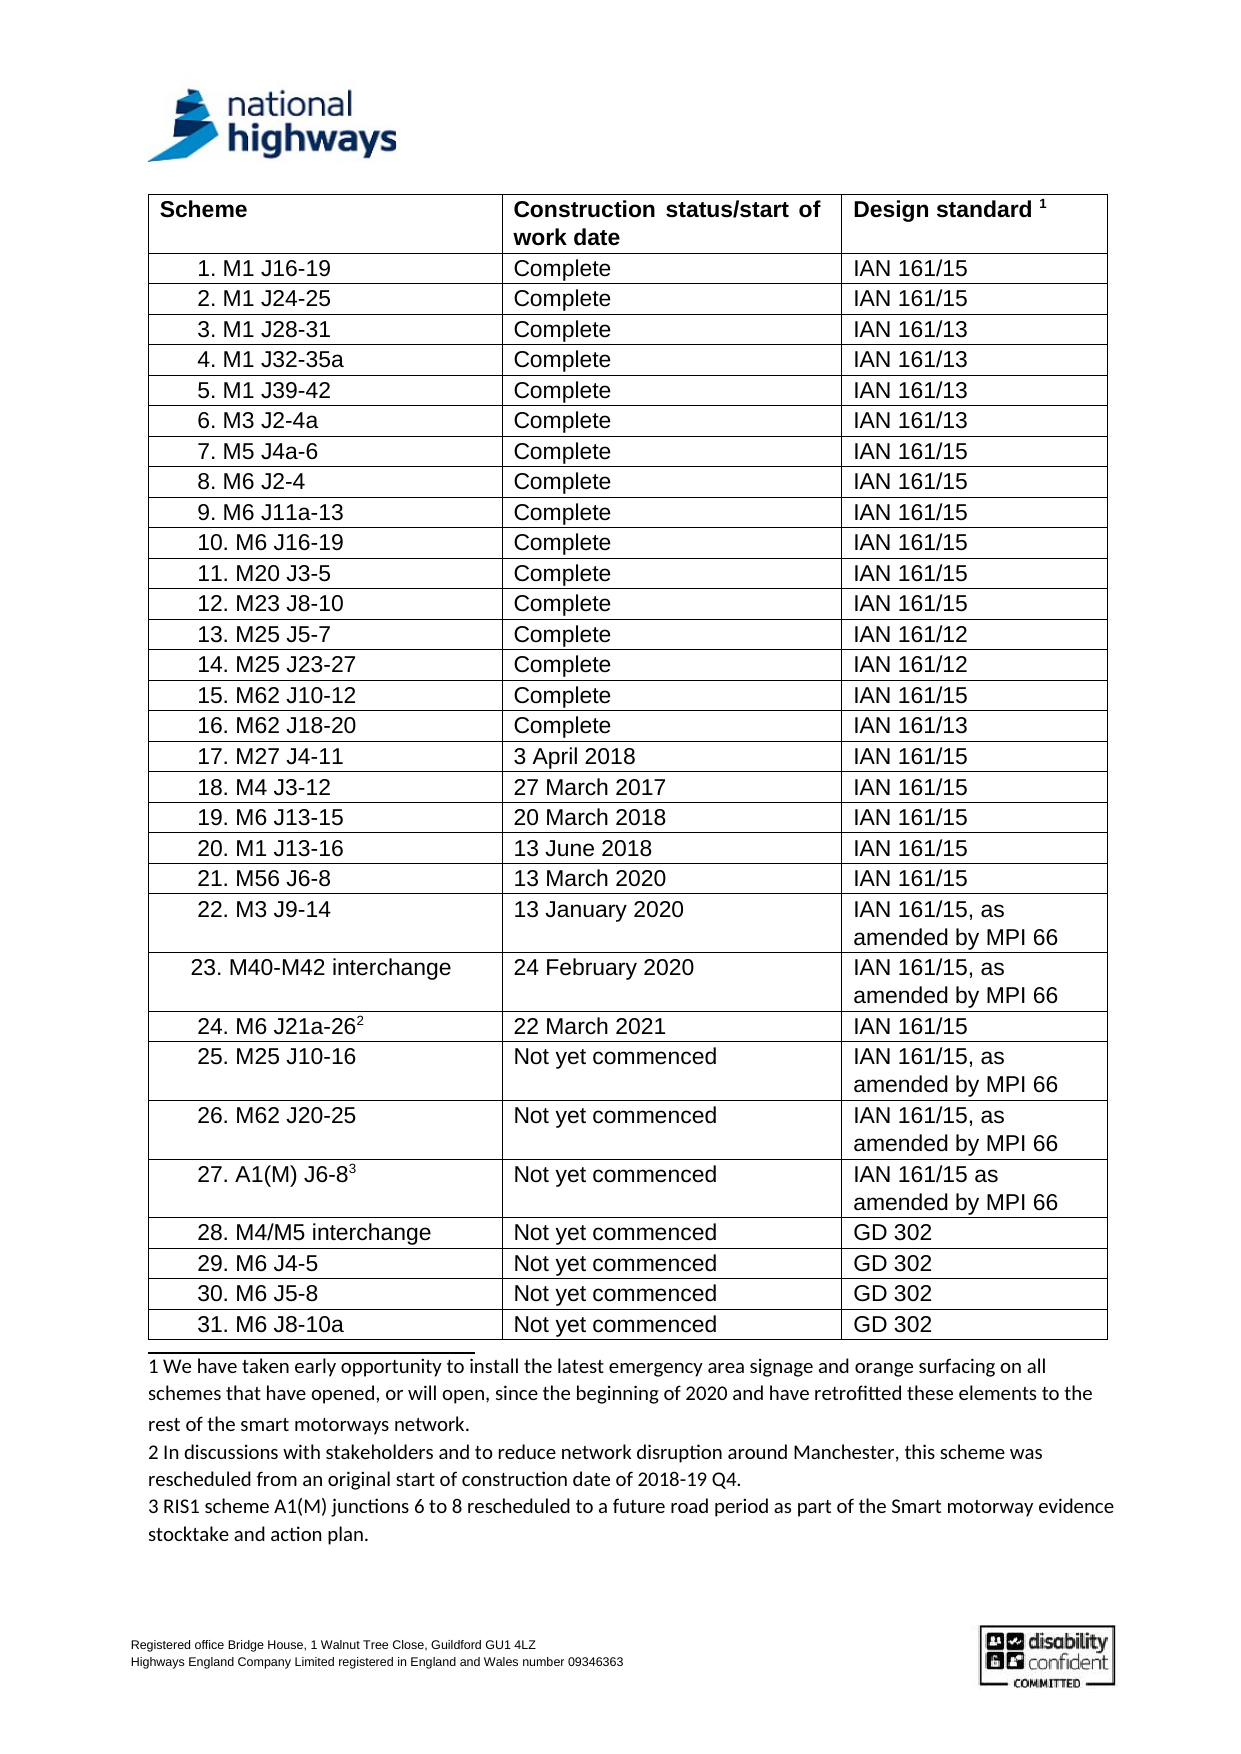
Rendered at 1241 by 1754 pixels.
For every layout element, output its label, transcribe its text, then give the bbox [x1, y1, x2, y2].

table_cell 2. M1 J24-25 [149, 284, 502, 313]
table_cell 14. M25 J23-27 [149, 650, 502, 680]
table_cell 31. M6 J8-10a [149, 1310, 502, 1339]
table_cell Not yet commenced [503, 1042, 841, 1100]
table_cell Complete [503, 498, 841, 527]
table_cell IAN 161/15 [842, 528, 1107, 558]
table_cell IAN 161/15 [842, 681, 1107, 710]
table_cell 30. M6 J5-8 [149, 1279, 502, 1309]
table_cell 16. M62 J18-20 [149, 711, 502, 741]
table_cell 13 March 2020 [503, 864, 841, 893]
table_cell IAN 161/15 [842, 589, 1107, 619]
table_cell Complete [503, 620, 841, 649]
table_cell IAN 161/15, as amended by MPI 66 [842, 1101, 1107, 1158]
table_cell Complete [503, 650, 841, 680]
table_cell IAN 161/15 [842, 498, 1107, 527]
table_cell IAN 161/12 [842, 650, 1107, 680]
table_cell 15. M62 J10-12 [149, 681, 502, 710]
table_cell IAN 161/15, as amended by MPI 66 [842, 1042, 1107, 1100]
table_cell IAN 161/13 [842, 376, 1107, 405]
table_cell IAN 161/13 [842, 406, 1107, 436]
table_cell Complete [503, 467, 841, 497]
table_cell 24 February 2020 [503, 953, 841, 1011]
table_cell Complete [503, 254, 841, 283]
table_cell 5. M1 J39-42 [149, 376, 502, 405]
table_cell Complete [503, 437, 841, 466]
table_cell GD 302 [842, 1279, 1107, 1309]
table_cell 25. M25 J10-16 [149, 1042, 502, 1100]
table_cell Complete [503, 711, 841, 741]
table_cell 22 March 2021 [503, 1012, 841, 1041]
table_cell 3. M1 J28-31 [149, 315, 502, 344]
table_cell 19. M6 J13-15 [149, 803, 502, 832]
table_cell IAN 161/15 [842, 1012, 1107, 1041]
table_cell Not yet commenced [503, 1101, 841, 1158]
table_cell IAN 161/15 [842, 864, 1107, 893]
table_cell 24. M6 J21a-26 [149, 1012, 502, 1041]
table_cell 27 March 2017 [503, 772, 841, 802]
table_cell 27. A1(M) J6-8 [149, 1160, 502, 1217]
table_cell IAN 161/15 [842, 467, 1107, 497]
table_cell IAN 161/15 as amended by MPI 66 [842, 1160, 1107, 1217]
table_cell 23. M40-M42 interchange [149, 953, 502, 1011]
table_cell 28. M4/M5 interchange [149, 1218, 502, 1248]
table_cell IAN 161/15 [842, 772, 1107, 802]
table_cell 11. M20 J3-5 [149, 559, 502, 588]
table_header Design standard [842, 195, 1107, 252]
table_cell 22. M3 J9-14 [149, 894, 502, 952]
table_cell IAN 161/15 [842, 437, 1107, 466]
table_cell Not yet commenced [503, 1279, 841, 1309]
table_cell Complete [503, 589, 841, 619]
table_cell 13 June 2018 [503, 833, 841, 863]
table_header Scheme [149, 195, 502, 252]
table_cell Complete [503, 284, 841, 313]
table_cell 6. M3 J2-4a [149, 406, 502, 436]
table_cell IAN 161/15 [842, 254, 1107, 283]
table_cell Complete [503, 315, 841, 344]
table_cell IAN 161/15 [842, 284, 1107, 313]
table_cell GD 302 [842, 1249, 1107, 1278]
table_cell 29. M6 J4-5 [149, 1249, 502, 1278]
table_cell Complete [503, 376, 841, 405]
table_cell 3 April 2018 [503, 742, 841, 771]
table_cell Complete [503, 406, 841, 436]
table_cell 13 January 2020 [503, 894, 841, 952]
table_cell 20 March 2018 [503, 803, 841, 832]
table_cell IAN 161/12 [842, 620, 1107, 649]
table_cell 12. M23 J8-10 [149, 589, 502, 619]
table_cell IAN 161/15 [842, 803, 1107, 832]
table_cell 17. M27 J4-11 [149, 742, 502, 771]
table_cell 13. M25 J5-7 [149, 620, 502, 649]
table_cell 4. M1 J32-35a [149, 345, 502, 374]
table_cell IAN 161/13 [842, 345, 1107, 374]
table_cell 21. M56 J6-8 [149, 864, 502, 893]
table_cell IAN 161/15, as amended by MPI 66 [842, 953, 1107, 1011]
table_cell IAN 161/15 [842, 833, 1107, 863]
table_cell IAN 161/15, as amended by MPI 66 [842, 894, 1107, 952]
table_cell Complete [503, 345, 841, 374]
table_cell 18. M4 J3-12 [149, 772, 502, 802]
table_cell Complete [503, 681, 841, 710]
table_cell IAN 161/15 [842, 742, 1107, 771]
table_cell Complete [503, 528, 841, 558]
table_cell Not yet commenced [503, 1249, 841, 1278]
table_cell 9. M6 J11a-13 [149, 498, 502, 527]
table_cell Not yet commenced [503, 1310, 841, 1339]
table_cell GD 302 [842, 1218, 1107, 1248]
table_cell GD 302 [842, 1310, 1107, 1339]
table_cell 8. M6 J2-4 [149, 467, 502, 497]
table_cell 26. M62 J20-25 [149, 1101, 502, 1158]
table_header Construction status/start of work date [503, 195, 841, 252]
table_cell 20. M1 J13-16 [149, 833, 502, 863]
table_cell IAN 161/15 [842, 559, 1107, 588]
table_cell 1. M1 J16-19 [149, 254, 502, 283]
table_cell Complete [503, 559, 841, 588]
table_cell 7. M5 J4a-6 [149, 437, 502, 466]
table_cell Not yet commenced [503, 1160, 841, 1217]
table_cell IAN 161/13 [842, 711, 1107, 741]
table_cell 10. M6 J16-19 [149, 528, 502, 558]
table_cell Not yet commenced [503, 1218, 841, 1248]
table_cell IAN 161/13 [842, 315, 1107, 344]
